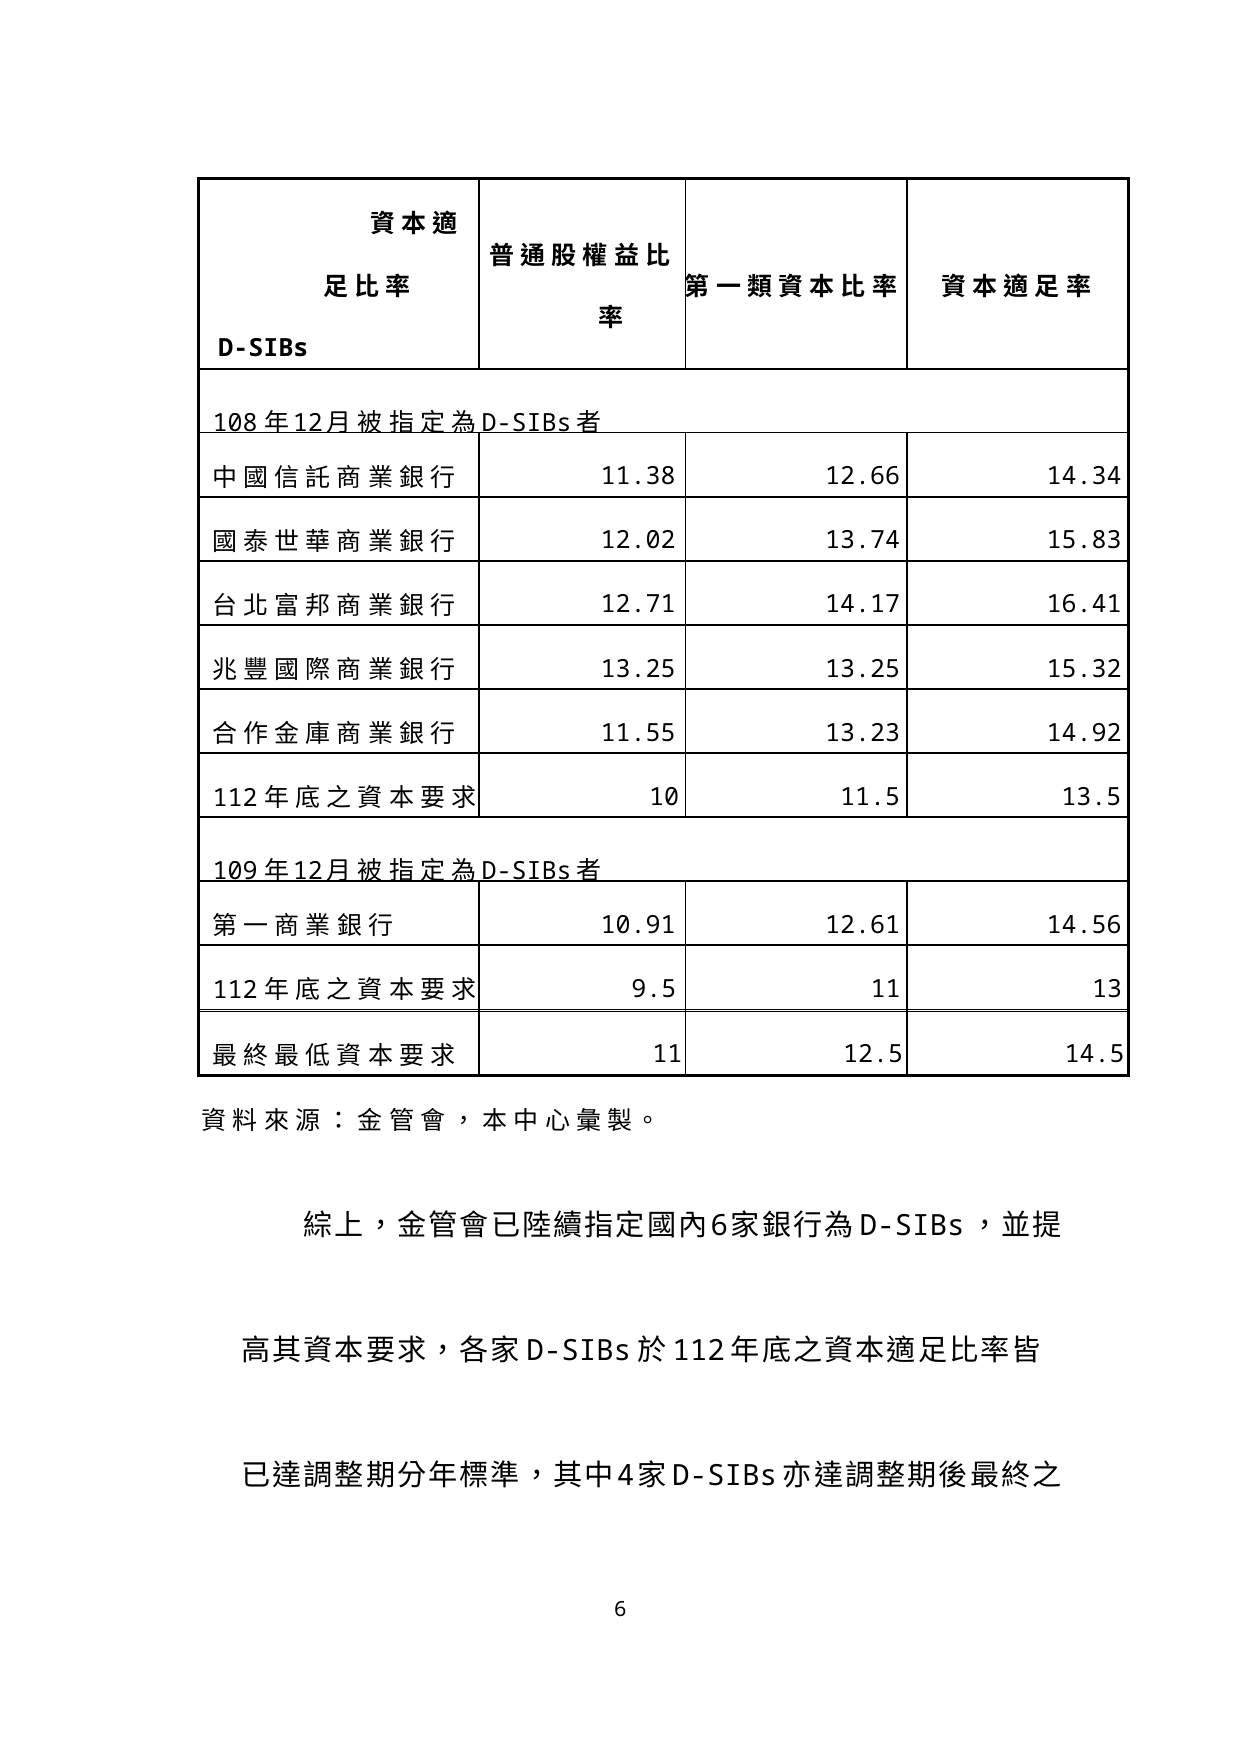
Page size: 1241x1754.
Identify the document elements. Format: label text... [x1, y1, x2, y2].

table_cell 10.91 [480, 882, 685, 944]
table_cell 13 [908, 946, 1127, 1008]
table_cell 10 [480, 754, 685, 816]
table_cell 13.25 [480, 626, 685, 688]
table_cell 第一商業銀行 [200, 882, 478, 944]
table_cell 14.56 [908, 882, 1127, 944]
table_cell 台北富邦商業銀行 [200, 562, 478, 624]
table_cell 112年底之資本要求 [200, 754, 478, 816]
table_cell 9.5 [480, 946, 685, 1008]
table_cell 中國信託商業銀行 [200, 433, 478, 496]
table_cell 108年12月被指定為D-SIBs者 [200, 370, 1127, 432]
table_cell 16.41 [908, 562, 1127, 624]
table_cell 14.5 [908, 1012, 1127, 1074]
table_cell 11 [480, 1012, 685, 1074]
table_header 普通股權益比率 [480, 180, 685, 368]
table_cell 12.66 [686, 433, 906, 496]
text 資料來源：金管會，本中心彙製。 [192, 1077, 1092, 1140]
table_header 資本適足率 [908, 180, 1127, 368]
table_cell 11.5 [686, 754, 906, 816]
table_cell 12.61 [686, 882, 906, 944]
table_cell 13.5 [908, 754, 1127, 816]
table_cell 最終最低資本要求 [200, 1012, 478, 1074]
table_cell 112年底之資本要求 [200, 946, 478, 1008]
text 綜上，金管會已陸續指定國內6家銀行為D-SIBs，並提高其資本要求，各家D-SIBs於112年底之資本適足比率皆已達調整期分年標準，其中4家D-SIBs亦達調整期後最終之 [236, 1140, 1063, 1515]
table_cell 國泰世華商業銀行 [200, 498, 478, 560]
table_cell 15.83 [908, 498, 1127, 560]
table_cell 109年12月被指定為D-SIBs者 [200, 818, 1127, 880]
table_cell 12.71 [480, 562, 685, 624]
table_cell 兆豐國際商業銀行 [200, 626, 478, 688]
table_cell 12.5 [686, 1012, 906, 1074]
table_header 第一類資本比率 [686, 180, 906, 368]
table_cell 14.17 [686, 562, 906, 624]
table_cell 12.02 [480, 498, 685, 560]
table_cell 13.25 [686, 626, 906, 688]
table_cell 14.92 [908, 690, 1127, 752]
table_cell 11.55 [480, 690, 685, 752]
table_cell 11.38 [480, 433, 685, 496]
table_cell 11 [686, 946, 906, 1008]
table_header 資本適足比率 D-SIBs [200, 180, 478, 368]
table_cell 13.74 [686, 498, 906, 560]
table_cell 合作金庫商業銀行 [200, 690, 478, 752]
table_cell 15.32 [908, 626, 1127, 688]
table_cell 14.34 [908, 433, 1127, 496]
table_cell 13.23 [686, 690, 906, 752]
